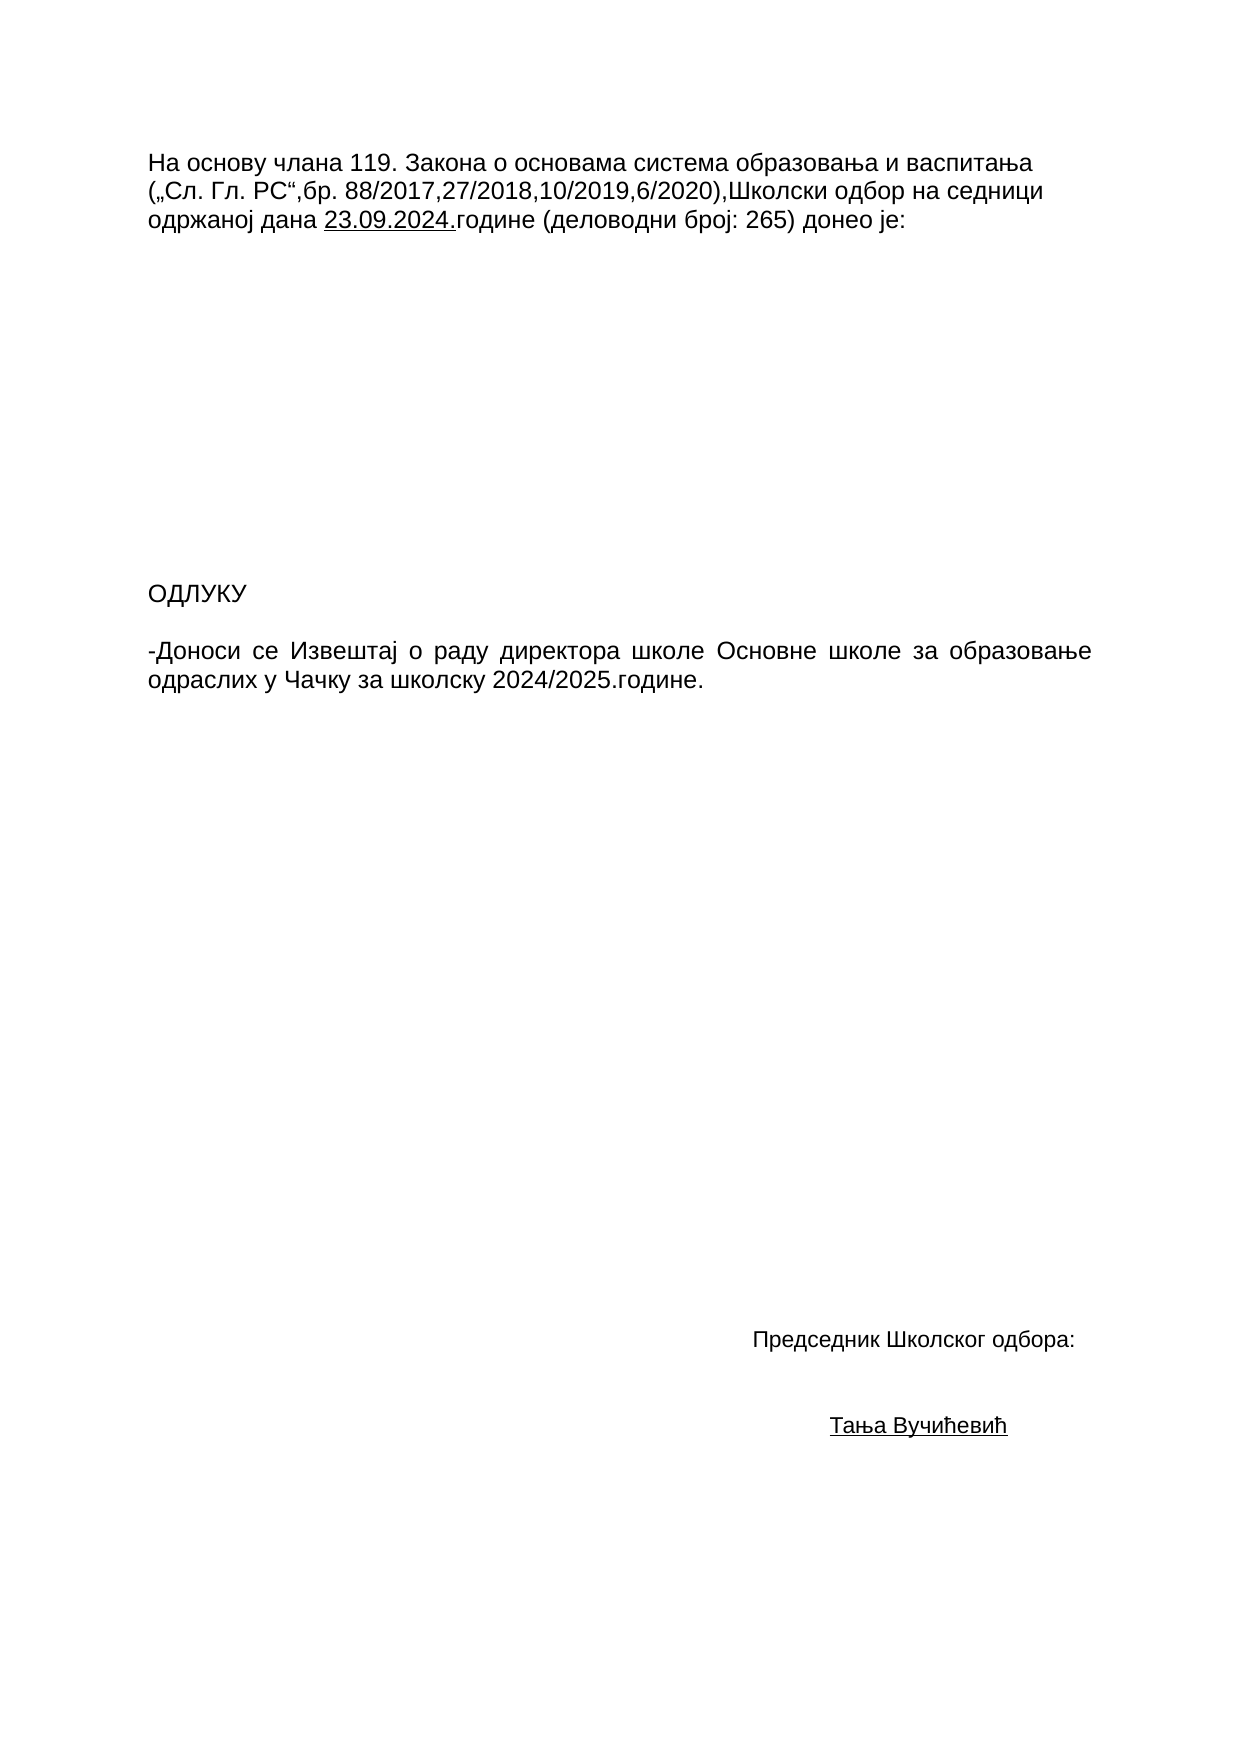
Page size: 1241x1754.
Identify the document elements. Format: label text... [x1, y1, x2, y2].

text На основу члана 119. Закона о основама система образовања и васпитања („Сл. Гл. РС“,бр. 88/2017,27/2018,10/2019,6/2020),Школски одбор на седници одржаној дана 23.09.2024.године (деловодни број: 265) донео је: [148, 148, 1093, 234]
text ОДЛУКУ [148, 579, 1093, 608]
text -Доноси се Извештај о раду директора школе Основне школе за образовање одраслих у Чачку за школску 2024/2025.године. [148, 636, 1093, 694]
text Председник Школског одбора: [148, 1326, 1093, 1353]
text Тања Вучићевић [148, 1412, 1093, 1439]
